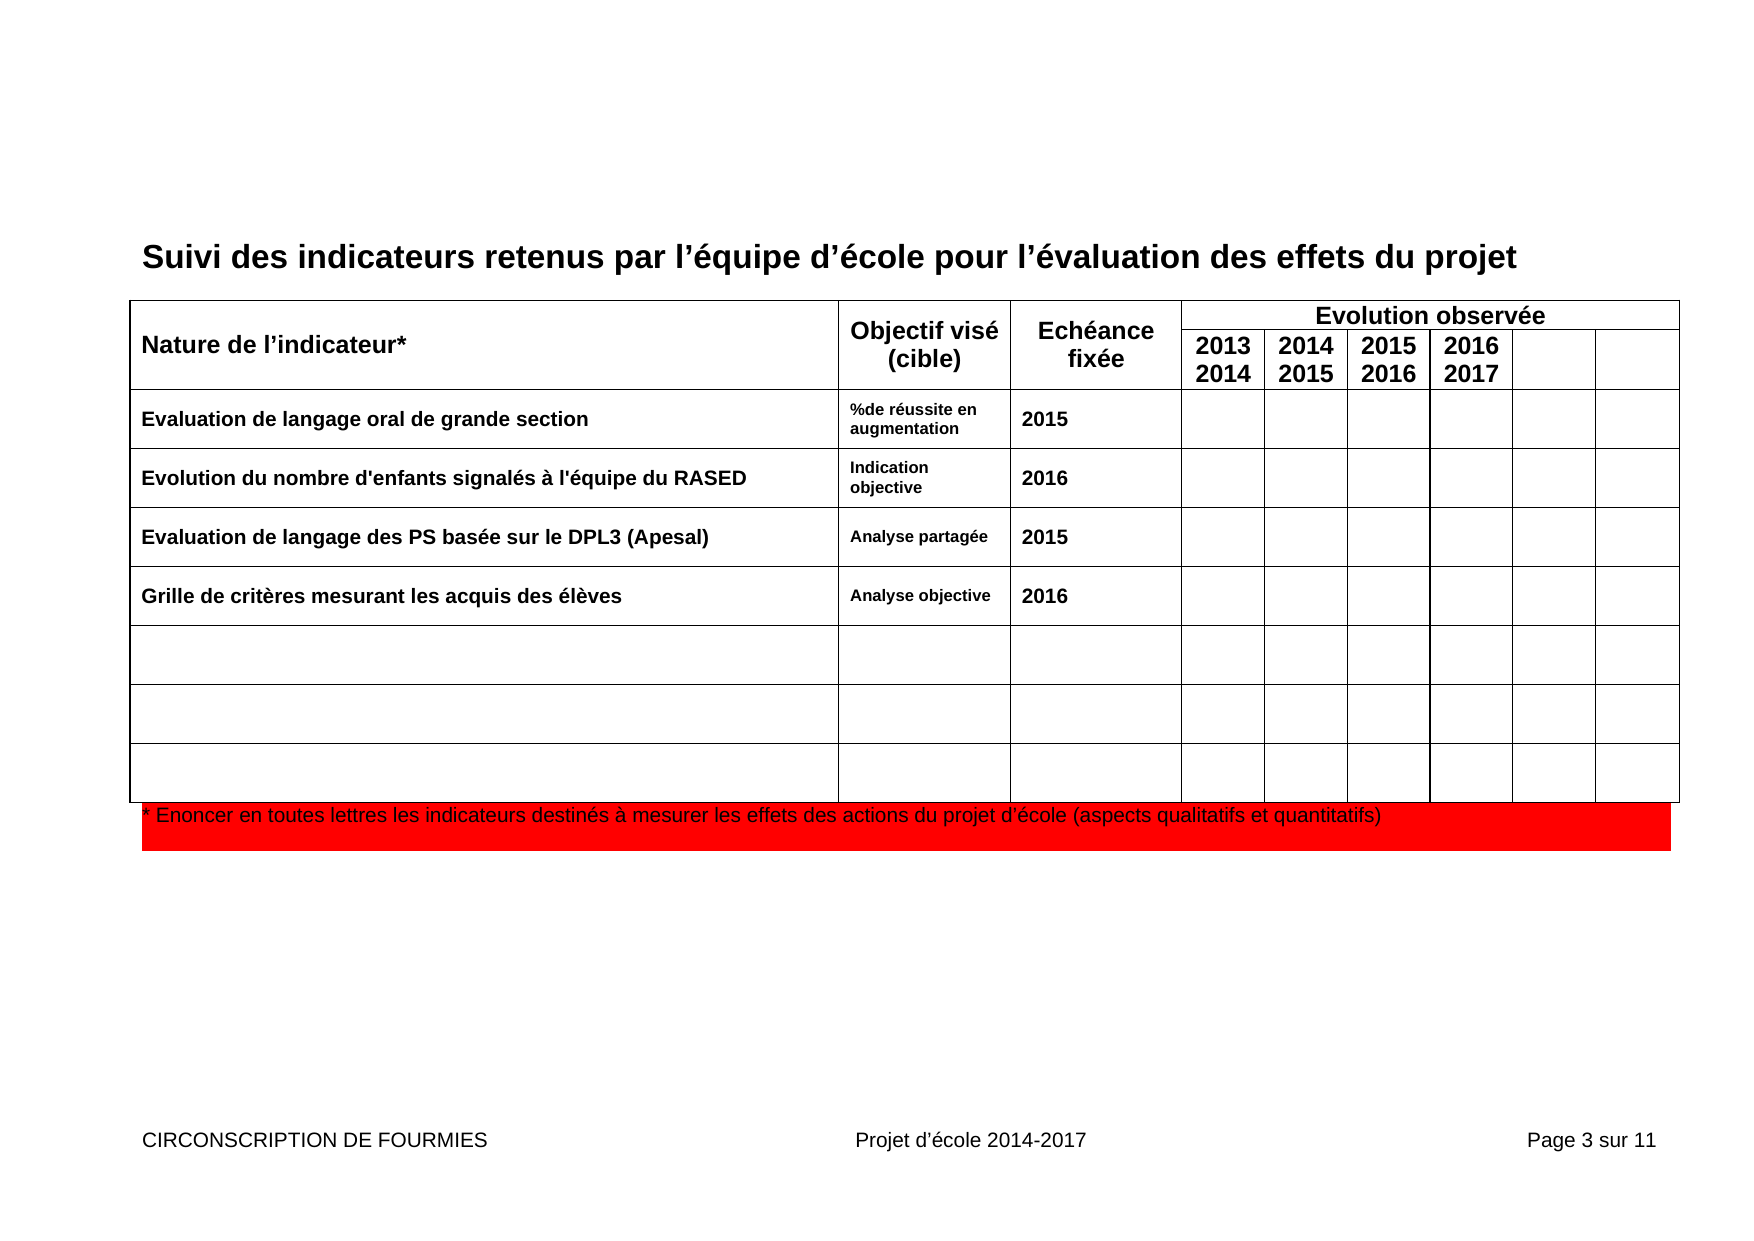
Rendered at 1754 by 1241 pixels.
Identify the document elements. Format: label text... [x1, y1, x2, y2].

table_cell [1265, 508, 1347, 566]
table_cell [1431, 626, 1512, 684]
table_cell [1182, 626, 1264, 684]
table_cell [839, 744, 1010, 802]
table_cell [1348, 508, 1429, 566]
table_cell [1265, 685, 1347, 743]
table_header Nature de l’indicateur* [131, 301, 838, 388]
table_header Echéance fixée [1011, 301, 1181, 388]
table_cell [1265, 744, 1347, 802]
text * Enoncer en toutes lettres les indicateurs destinés à mesurer les effets des actions du projet d’école (aspects qualitatifs et quantitatifs) [142, 803, 1671, 827]
table_cell 2014 2015 [1265, 330, 1347, 388]
table_cell [1182, 567, 1264, 625]
table_cell [1513, 567, 1595, 625]
table_cell [1348, 626, 1429, 684]
table_cell [1596, 330, 1679, 388]
table_cell [1431, 567, 1512, 625]
table_cell Evaluation de langage oral de grande section [131, 390, 838, 447]
table_cell [1182, 449, 1264, 507]
table_cell [1348, 744, 1429, 802]
table_cell [1182, 744, 1264, 802]
table_cell Grille de critères mesurant les acquis des élèves [131, 567, 838, 625]
table_cell [1265, 449, 1347, 507]
table_cell [131, 744, 838, 802]
table_cell [1513, 508, 1595, 566]
table_cell Indication objective [839, 449, 1010, 507]
table_cell Evolution du nombre d'enfants signalés à l'équipe du RASED [131, 449, 838, 507]
table_cell [1182, 390, 1264, 447]
table_cell 2016 [1011, 567, 1181, 625]
table_cell [1348, 390, 1429, 447]
table_cell [1348, 449, 1429, 507]
table_cell [1348, 685, 1429, 743]
table_cell [1431, 390, 1512, 447]
table_cell 2013 2014 [1182, 330, 1264, 388]
table_cell [1513, 685, 1595, 743]
table_cell 2015 [1011, 390, 1181, 447]
table_cell [1513, 449, 1595, 507]
table_cell Evaluation de langage des PS basée sur le DPL3 (Apesal) [131, 508, 838, 566]
table_cell %de réussite en augmentation [839, 390, 1010, 447]
table_cell 2015 2016 [1348, 330, 1429, 388]
table_cell [839, 626, 1010, 684]
table_cell [1596, 567, 1679, 625]
table_cell [1513, 744, 1595, 802]
table_cell [1265, 567, 1347, 625]
table_cell [839, 685, 1010, 743]
table_cell [1513, 330, 1595, 388]
table_cell [1011, 626, 1181, 684]
table_header Objectif visé (cible) [839, 301, 1010, 388]
table_cell [1513, 626, 1595, 684]
table_cell [1596, 626, 1679, 684]
table_cell 2016 [1011, 449, 1181, 507]
table_cell [1513, 390, 1595, 447]
table_cell [131, 685, 838, 743]
table_cell [1182, 508, 1264, 566]
table_cell [1265, 626, 1347, 684]
table_cell [1596, 685, 1679, 743]
table_cell [131, 626, 838, 684]
table_cell [1596, 744, 1679, 802]
table_cell Analyse objective [839, 567, 1010, 625]
table_cell [1182, 685, 1264, 743]
text Suivi des indicateurs retenus par l’équipe d’école pour l’évaluation des effets du projet [142, 237, 1671, 276]
table_cell 2015 [1011, 508, 1181, 566]
table_cell [1011, 744, 1181, 802]
table_header Evolution observée [1182, 301, 1679, 329]
table_cell [1265, 390, 1347, 447]
table_cell [1431, 508, 1512, 566]
table_cell [1596, 449, 1679, 507]
table_cell [1431, 449, 1512, 507]
table_cell [1596, 390, 1679, 447]
table_cell [1431, 685, 1512, 743]
table_cell [1011, 685, 1181, 743]
table_cell [1348, 567, 1429, 625]
table_cell 2016 2017 [1431, 330, 1512, 388]
table_cell Analyse partagée [839, 508, 1010, 566]
table_cell [1431, 744, 1512, 802]
table_cell [1596, 508, 1679, 566]
